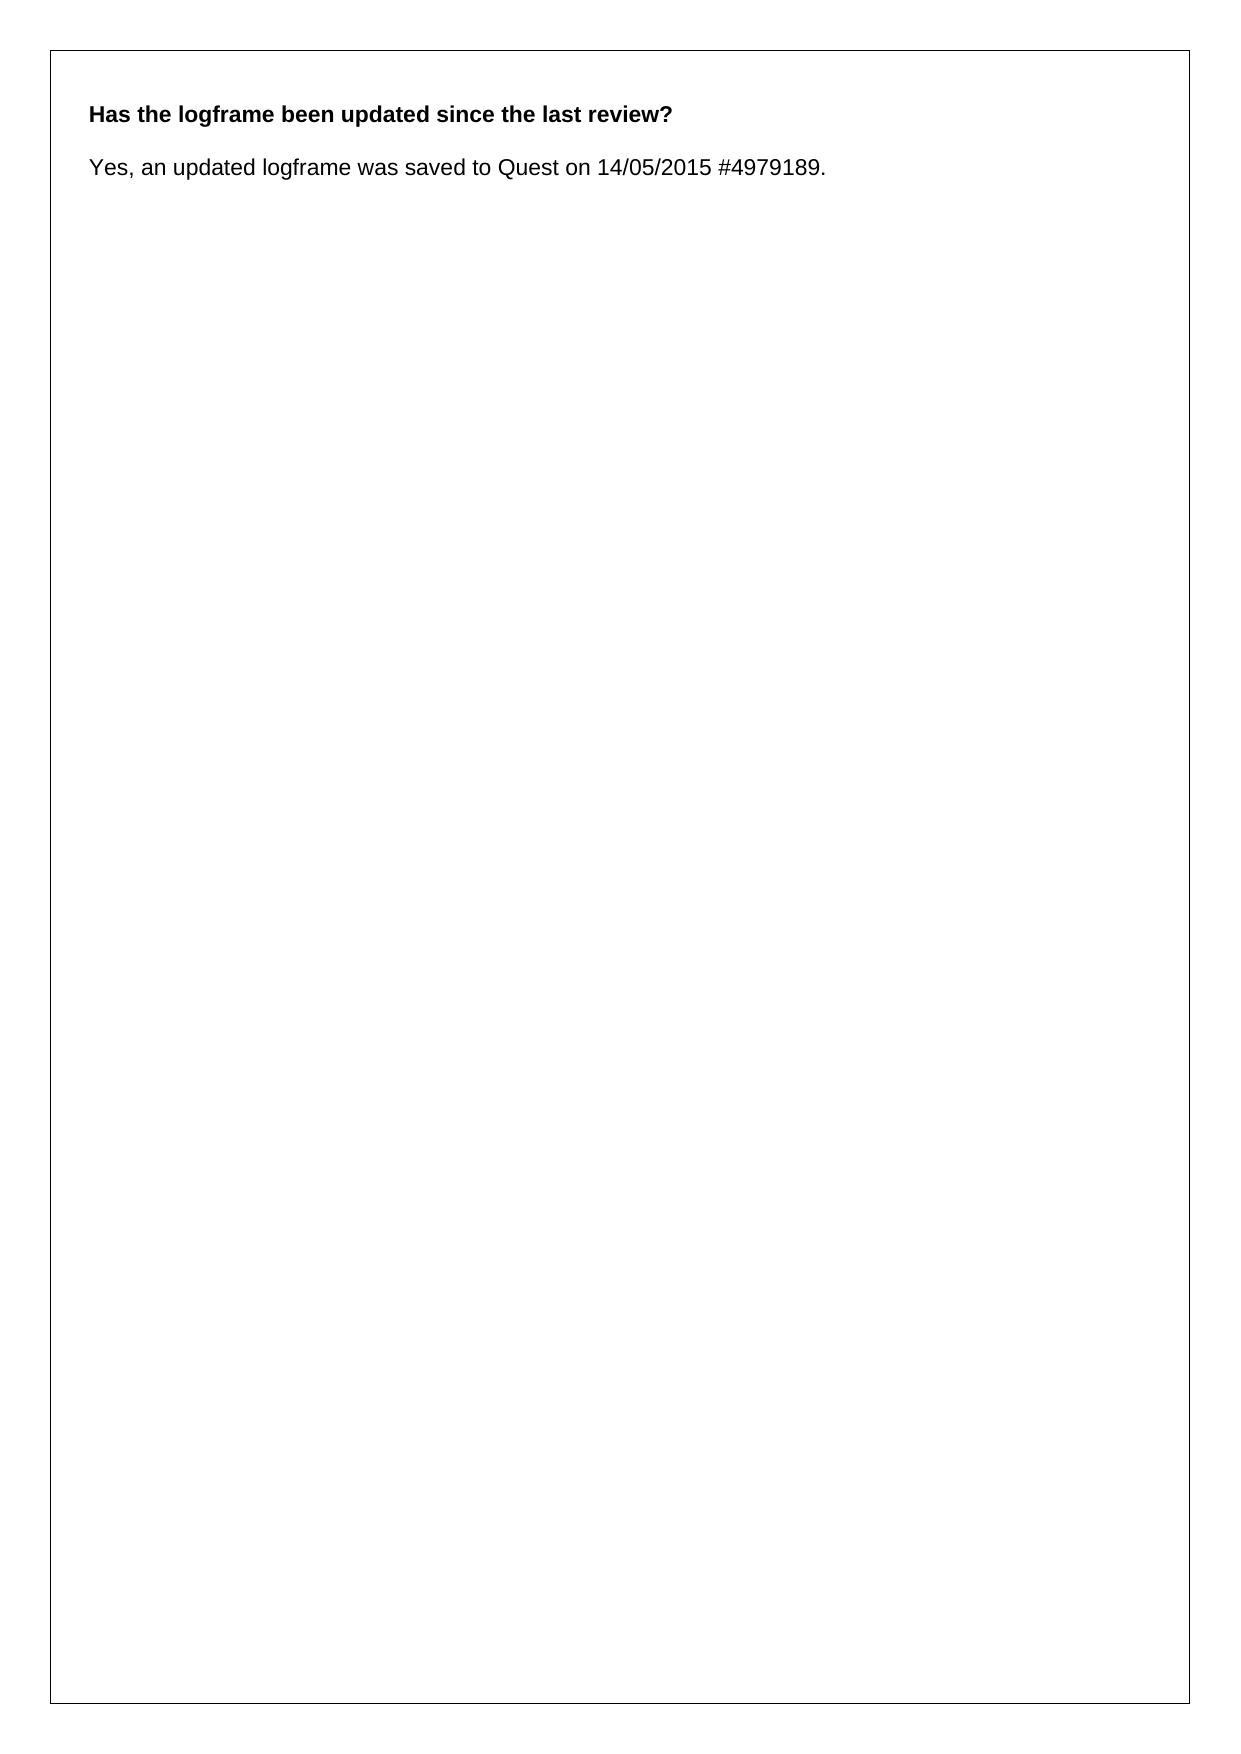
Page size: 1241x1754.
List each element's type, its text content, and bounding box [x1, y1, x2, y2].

text Yes, an updated logframe was saved to Quest on 14/05/2015 #4979189. [89, 154, 1152, 180]
text Has the logframe been updated since the last review? [89, 101, 1152, 128]
